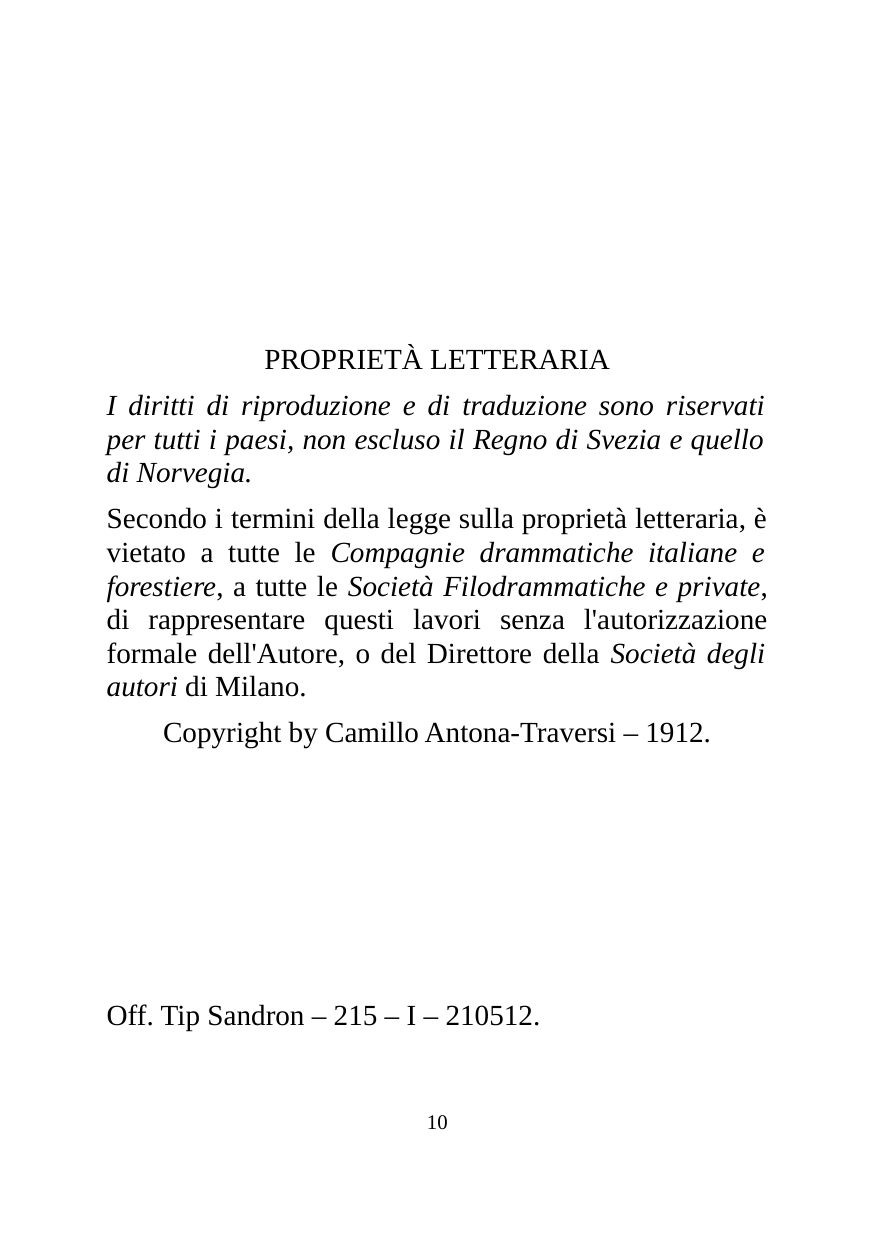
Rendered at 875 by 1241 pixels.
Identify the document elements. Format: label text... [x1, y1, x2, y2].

text PROPRIETÀ LETTERARIA [106, 342, 768, 376]
text Off. Tip Sandron – 215 – I – 210512. [106, 998, 768, 1031]
text Copyright by Camillo Antona-Traversi – 1912. [106, 715, 768, 749]
text I diritti di riproduzione e di traduzione sono riservati per tutti i paesi, non escluso il Regno di Svezia e quello di Norvegia. [106, 388, 768, 489]
text Secondo i termini della legge sulla proprietà letteraria, è vietato a tutte le Compagnie drammatiche italiane e forestiere, a tutte le Società Filodrammatiche e private, di rappresentare questi lavori senza l'autorizzazione formale dell'Autore, o del Direttore della Società degli autori di Milano. [106, 502, 768, 703]
